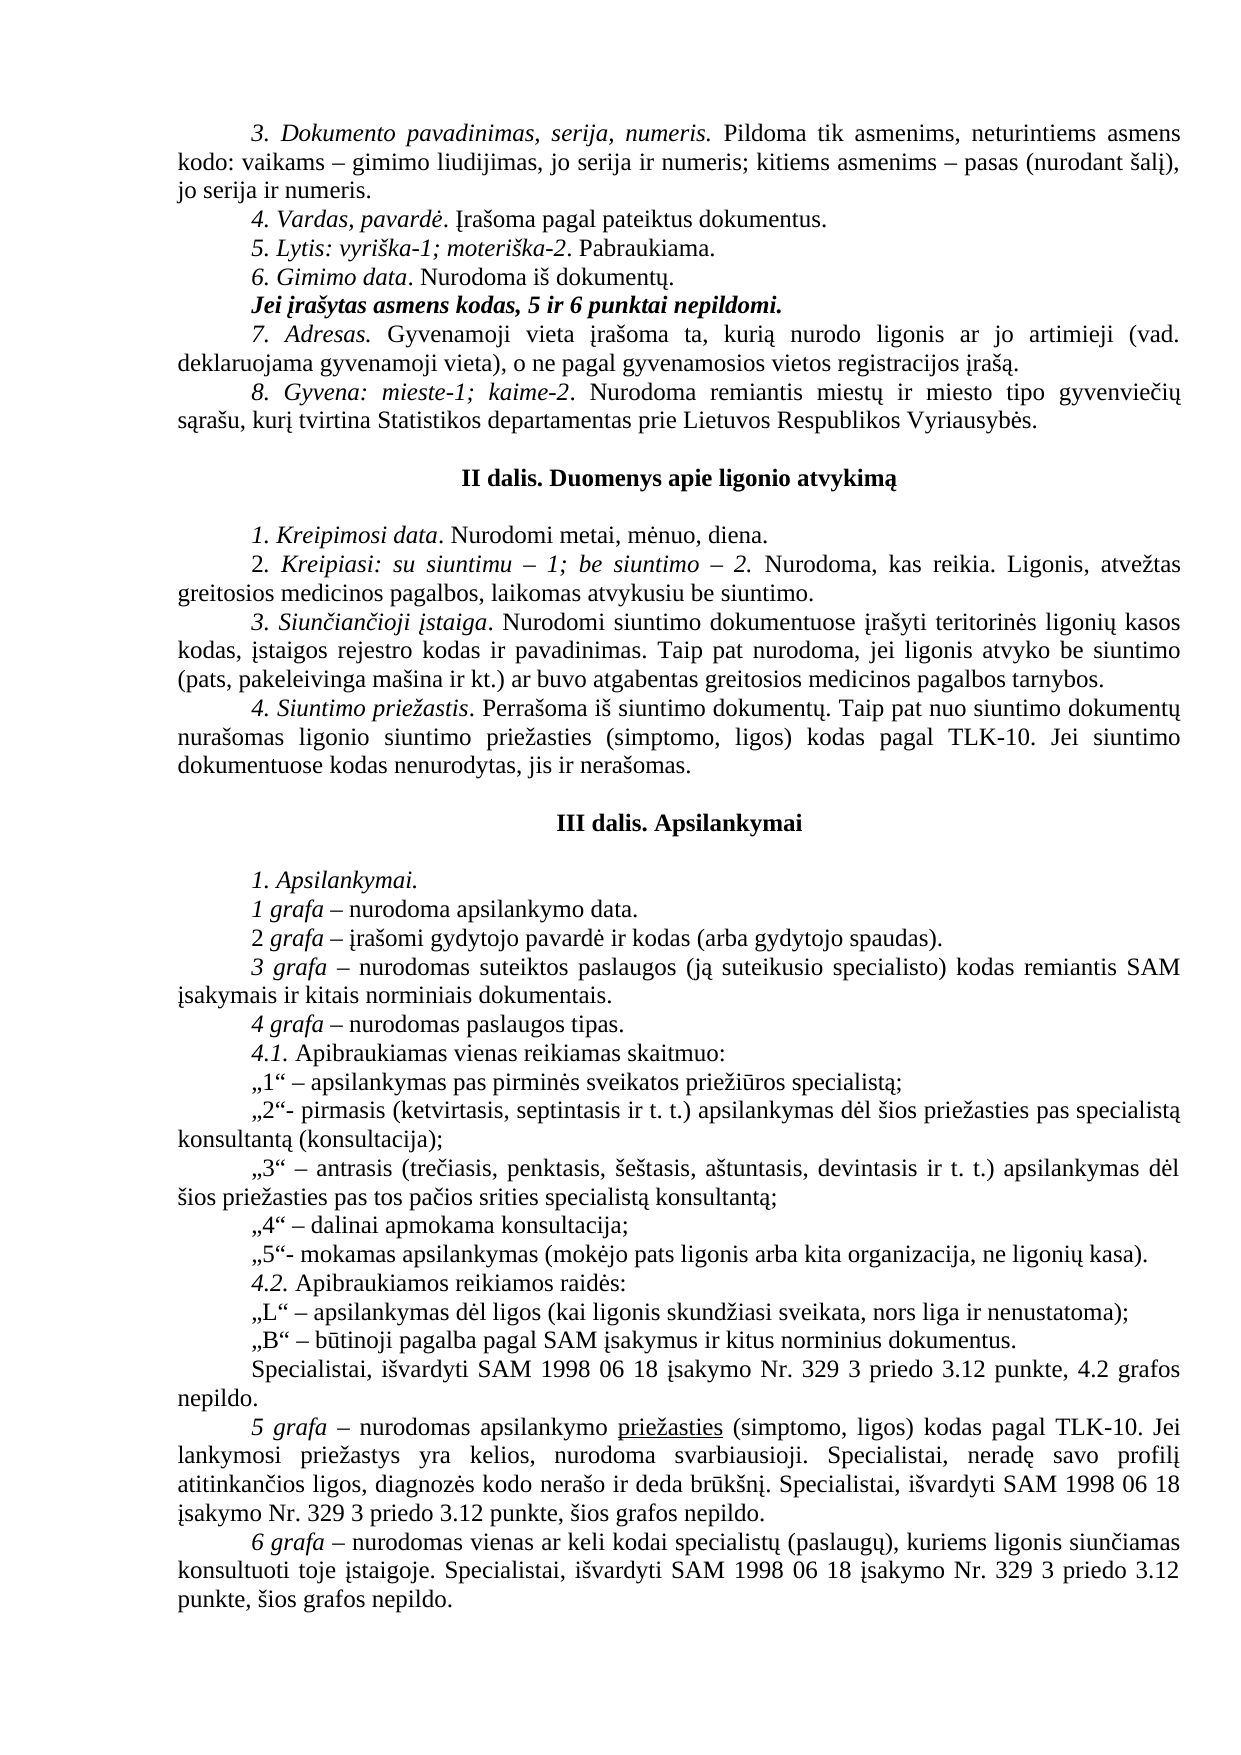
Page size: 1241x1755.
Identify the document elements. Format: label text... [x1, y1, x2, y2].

text „B“ – būtinoji pagalba pagal SAM įsakymus ir kitus norminius dokumentus. [177, 1326, 1181, 1354]
text 5 grafa – nurodomas apsilankymo priežasties (simptomo, ligos) kodas pagal TLK-10. Jei lankymosi priežastys yra kelios, nurodoma svarbiausioji. Specialistai, neradę savo profilį atitinkančios ligos, diagnozės kodo nerašo ir deda brūkšnį. Specialistai, išvardyti SAM 1998 06 18 įsakymo Nr. 329 3 priedo 3.12 punkte, šios grafos nepildo. [177, 1412, 1181, 1527]
text 4. Siuntimo priežastis. Perrašoma iš siuntimo dokumentų. Taip pat nuo siuntimo dokumentų nurašomas ligonio siuntimo priežasties (simptomo, ligos) kodas pagal TLK-10. Jei siuntimo dokumentuose kodas nenurodytas, jis ir nerašomas. [177, 693, 1181, 779]
text 6 grafa – nurodomas vienas ar keli kodai specialistų (paslaugų), kuriems ligonis siunčiamas konsultuoti toje įstaigoje. Specialistai, išvardyti SAM 1998 06 18 įsakymo Nr. 329 3 priedo 3.12 punkte, šios grafos nepildo. [177, 1527, 1181, 1613]
text III dalis. Apsilankymai [177, 808, 1181, 837]
text „4“ – dalinai apmokama konsultacija; [177, 1211, 1181, 1239]
text 1. Kreipimosi data. Nurodomi metai, mėnuo, diena. [177, 521, 1181, 549]
text 4 grafa – nurodomas paslaugos tipas. [177, 1009, 1181, 1038]
text 7. Adresas. Gyvenamoji vieta įrašoma ta, kurią nurodo ligonis ar jo artimieji (vad. deklaruojama gyvenamoji vieta), o ne pagal gyvenamosios vietos registracijos įrašą. [177, 319, 1181, 377]
text „1“ – apsilankymas pas pirminės sveikatos priežiūros specialistą; [177, 1067, 1181, 1096]
text 2 grafa – įrašomi gydytojo pavardė ir kodas (arba gydytojo spaudas). [177, 923, 1181, 952]
text 1. Apsilankymai. [177, 866, 1181, 894]
text II dalis. Duomenys apie ligonio atvykimą [177, 463, 1181, 492]
text 2. Kreipiasi: su siuntimu – 1; be siuntimo – 2. Nurodoma, kas reikia. Ligonis, atvežtas greitosios medicinos pagalbos, laikomas atvykusiu be siuntimo. [177, 549, 1181, 607]
text 5. Lytis: vyriška-1; moteriška-2. Pabraukiama. [177, 233, 1181, 262]
text „3“ – antrasis (trečiasis, penktasis, šeštasis, aštuntasis, devintasis ir t. t.) apsilankymas dėl šios priežasties pas tos pačios srities specialistą konsultantą; [177, 1153, 1181, 1211]
text „5“- mokamas apsilankymas (mokėjo pats ligonis arba kita organizacija, ne ligonių kasa). [177, 1239, 1181, 1268]
text Jei įrašytas asmens kodas, 5 ir 6 punktai nepildomi. [177, 291, 1181, 319]
text 8. Gyvena: mieste-1; kaime-2. Nurodoma remiantis miestų ir miesto tipo gyvenviečių sąrašu, kurį tvirtina Statistikos departamentas prie Lietuvos Respublikos Vyriausybės. [177, 377, 1181, 434]
text Specialistai, išvardyti SAM 1998 06 18 įsakymo Nr. 329 3 priedo 3.12 punkte, 4.2 grafos nepildo. [177, 1354, 1181, 1412]
text 3 grafa – nurodomas suteiktos paslaugos (ją suteikusio specialisto) kodas remiantis SAM įsakymais ir kitais norminiais dokumentais. [177, 952, 1181, 1009]
text „2“- pirmasis (ketvirtasis, septintasis ir t. t.) apsilankymas dėl šios priežasties pas specialistą konsultantą (konsultacija); [177, 1096, 1181, 1153]
text 3. Siunčiančioji įstaiga. Nurodomi siuntimo dokumentuose įrašyti teritorinės ligonių kasos kodas, įstaigos rejestro kodas ir pavadinimas. Taip pat nurodoma, jei ligonis atvyko be siuntimo (pats, pakeleivinga mašina ir kt.) ar buvo atgabentas greitosios medicinos pagalbos tarnybos. [177, 607, 1181, 693]
text „L“ – apsilankymas dėl ligos (kai ligonis skundžiasi sveikata, nors liga ir nenustatoma); [177, 1297, 1181, 1326]
text 6. Gimimo data. Nurodoma iš dokumentų. [177, 262, 1181, 291]
text 3. Dokumento pavadinimas, serija, numeris. Pildoma tik asmenims, neturintiems asmens kodo: vaikams – gimimo liudijimas, jo serija ir numeris; kitiems asmenims – pasas (nurodant šalį), jo serija ir numeris. [177, 118, 1181, 204]
text 4.2. Apibraukiamos reikiamos raidės: [177, 1268, 1181, 1297]
text 1 grafa – nurodoma apsilankymo data. [177, 894, 1181, 923]
text 4.1. Apibraukiamas vienas reikiamas skaitmuo: [177, 1038, 1181, 1067]
text 4. Vardas, pavardė. Įrašoma pagal pateiktus dokumentus. [177, 204, 1181, 233]
